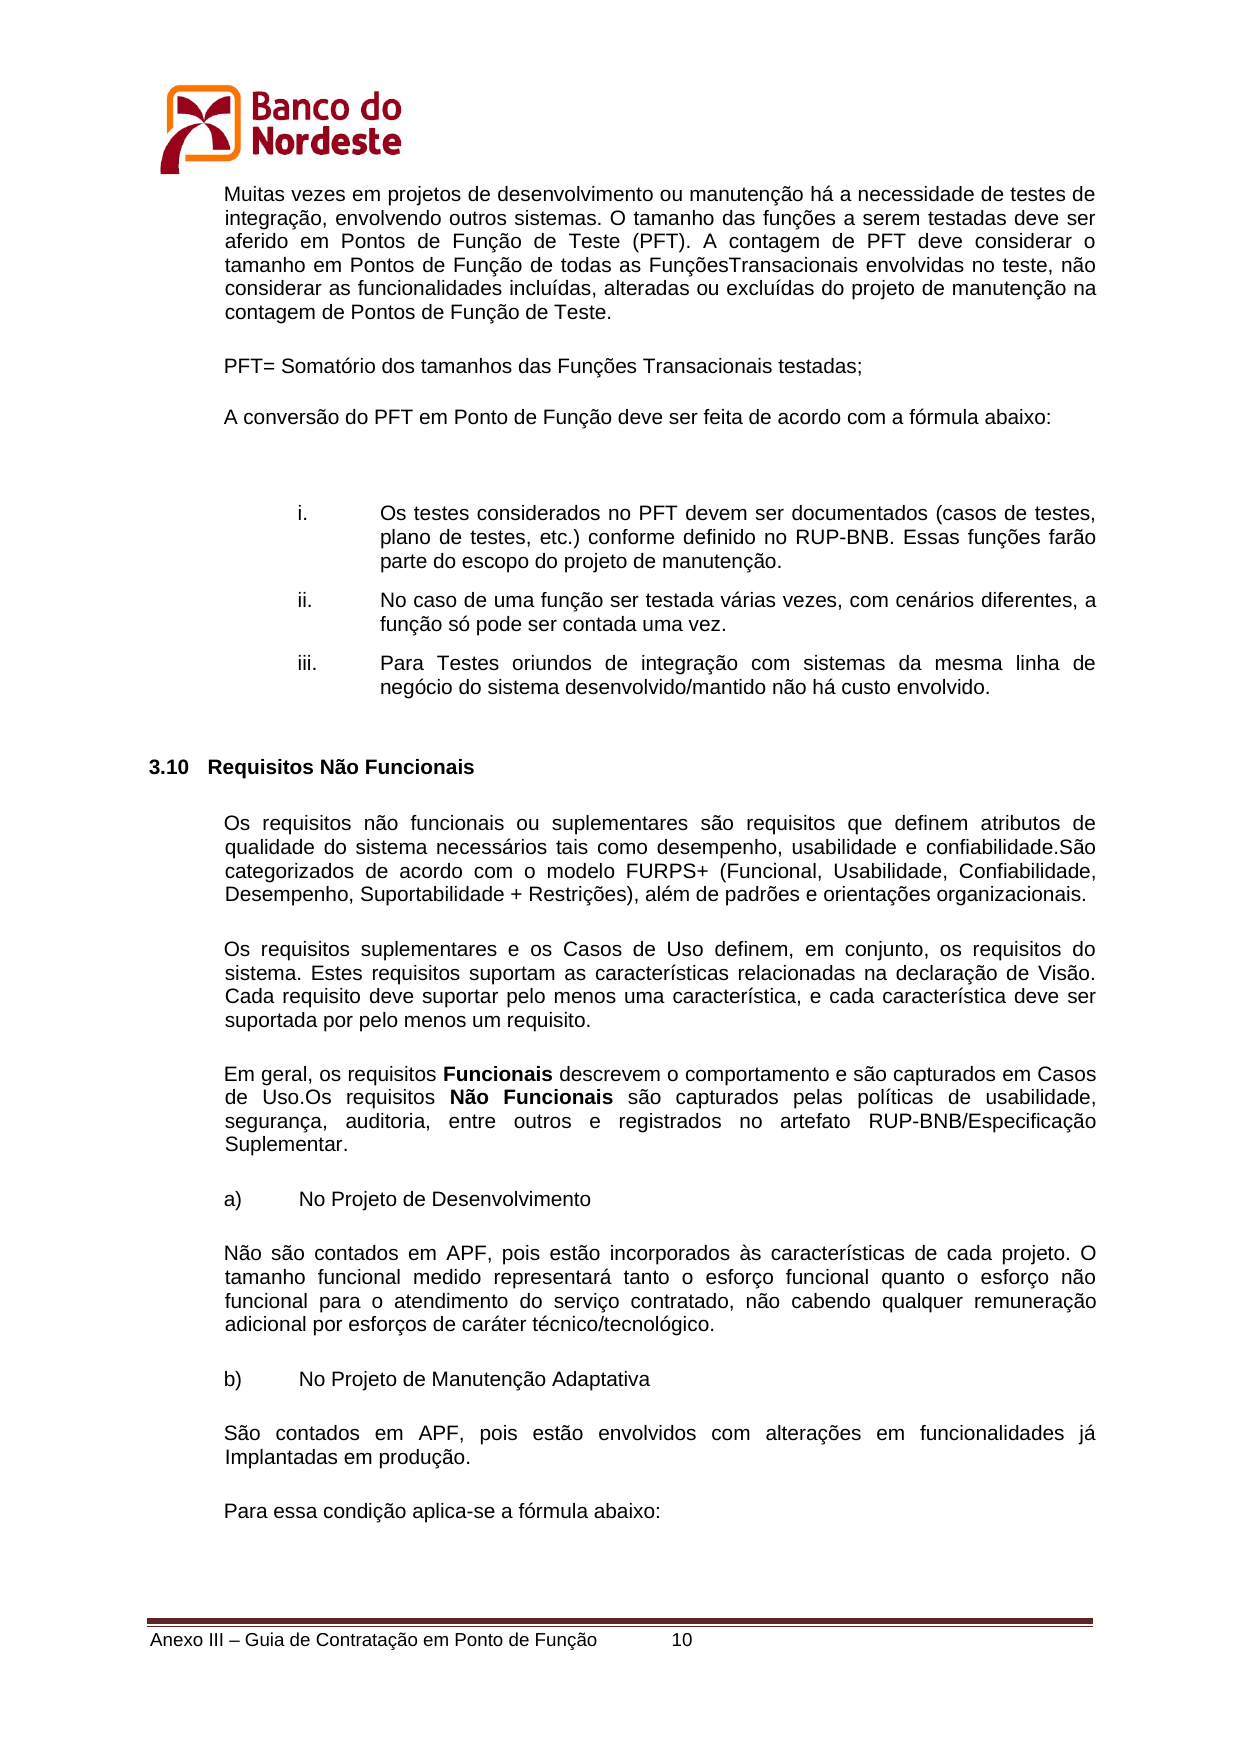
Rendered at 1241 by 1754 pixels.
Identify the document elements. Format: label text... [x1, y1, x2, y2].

text Os requisitos suplementares e os Casos de Uso definem, em conjunto, os requisitos do sistema. Estes requisitos suportam as características relacionadas na declaração de Visão. Cada requisito deve suportar pelo menos uma característica, e cada característica deve ser suportada por pelo menos um requisito. [223, 937, 1097, 1031]
text A conversão do PFT em Ponto de Função deve ser feita de acordo com a fórmula abaixo: [223, 406, 1097, 429]
text Em geral, os requisitos Funcionais descrevem o comportamento e são capturados em Casos de Uso.Os requisitos Não Funcionais são capturados pelas políticas de usabilidade, segurança, auditoria, entre outros e registrados no artefato RUP-BNB/Especificação Suplementar. [223, 1062, 1097, 1156]
list No caso de uma função ser testada várias vezes, com cenários diferentes, a função só pode ser contada uma vez. [297, 588, 1097, 635]
text Para essa condição aplica-se a fórmula abaixo: [223, 1500, 1097, 1523]
list No Projeto de Desenvolvimento [223, 1187, 1097, 1211]
text PFT= Somatório dos tamanhos das Funções Transacionais testadas; [223, 355, 1097, 378]
text Muitas vezes em projetos de desenvolvimento ou manutenção há a necessidade de testes de integração, envolvendo outros sistemas. O tamanho das funções a serem testadas deve ser aferido em Pontos de Função de Teste (PFT). A contagem de PFT deve considerar o tamanho em Pontos de Função de todas as FunçõesTransacionais envolvidas no teste, não considerar as funcionalidades incluídas, alteradas ou excluídas do projeto de manutenção na contagem de Pontos de Função de Teste. [223, 182, 1097, 323]
subtitle Requisitos Não Funcionais [148, 755, 1098, 779]
list Para Testes oriundos de integração com sistemas da mesma linha de negócio do sistema desenvolvido/mantido não há custo envolvido. [297, 651, 1097, 698]
text Os requisitos não funcionais ou suplementares são requisitos que definem atributos de qualidade do sistema necessários tais como desempenho, usabilidade e confiabilidade.São categorizados de acordo com o modelo FURPS+ (Funcional, Usabilidade, Confiabilidade, Desempenho, Suportabilidade + Restrições), além de padrões e orientações organizacionais. [223, 812, 1097, 906]
list No Projeto de Manutenção Adaptativa [223, 1367, 1097, 1391]
list Os testes considerados no PFT devem ser documentados (casos de testes, plano de testes, etc.) conforme definido no RUP-BNB. Essas funções farão parte do escopo do projeto de manutenção. [297, 502, 1097, 572]
picture [150, 75, 408, 182]
text Não são contados em APF, pois estão incorporados às características de cada projeto. O tamanho funcional medido representará tanto o esforço funcional quanto o esforço não funcional para o atendimento do serviço contratado, não cabendo qualquer remuneração adicional por esforços de caráter técnico/tecnológico. [223, 1242, 1097, 1336]
text São contados em APF, pois estão envolvidos com alterações em funcionalidades já Implantadas em produção. [223, 1422, 1097, 1469]
